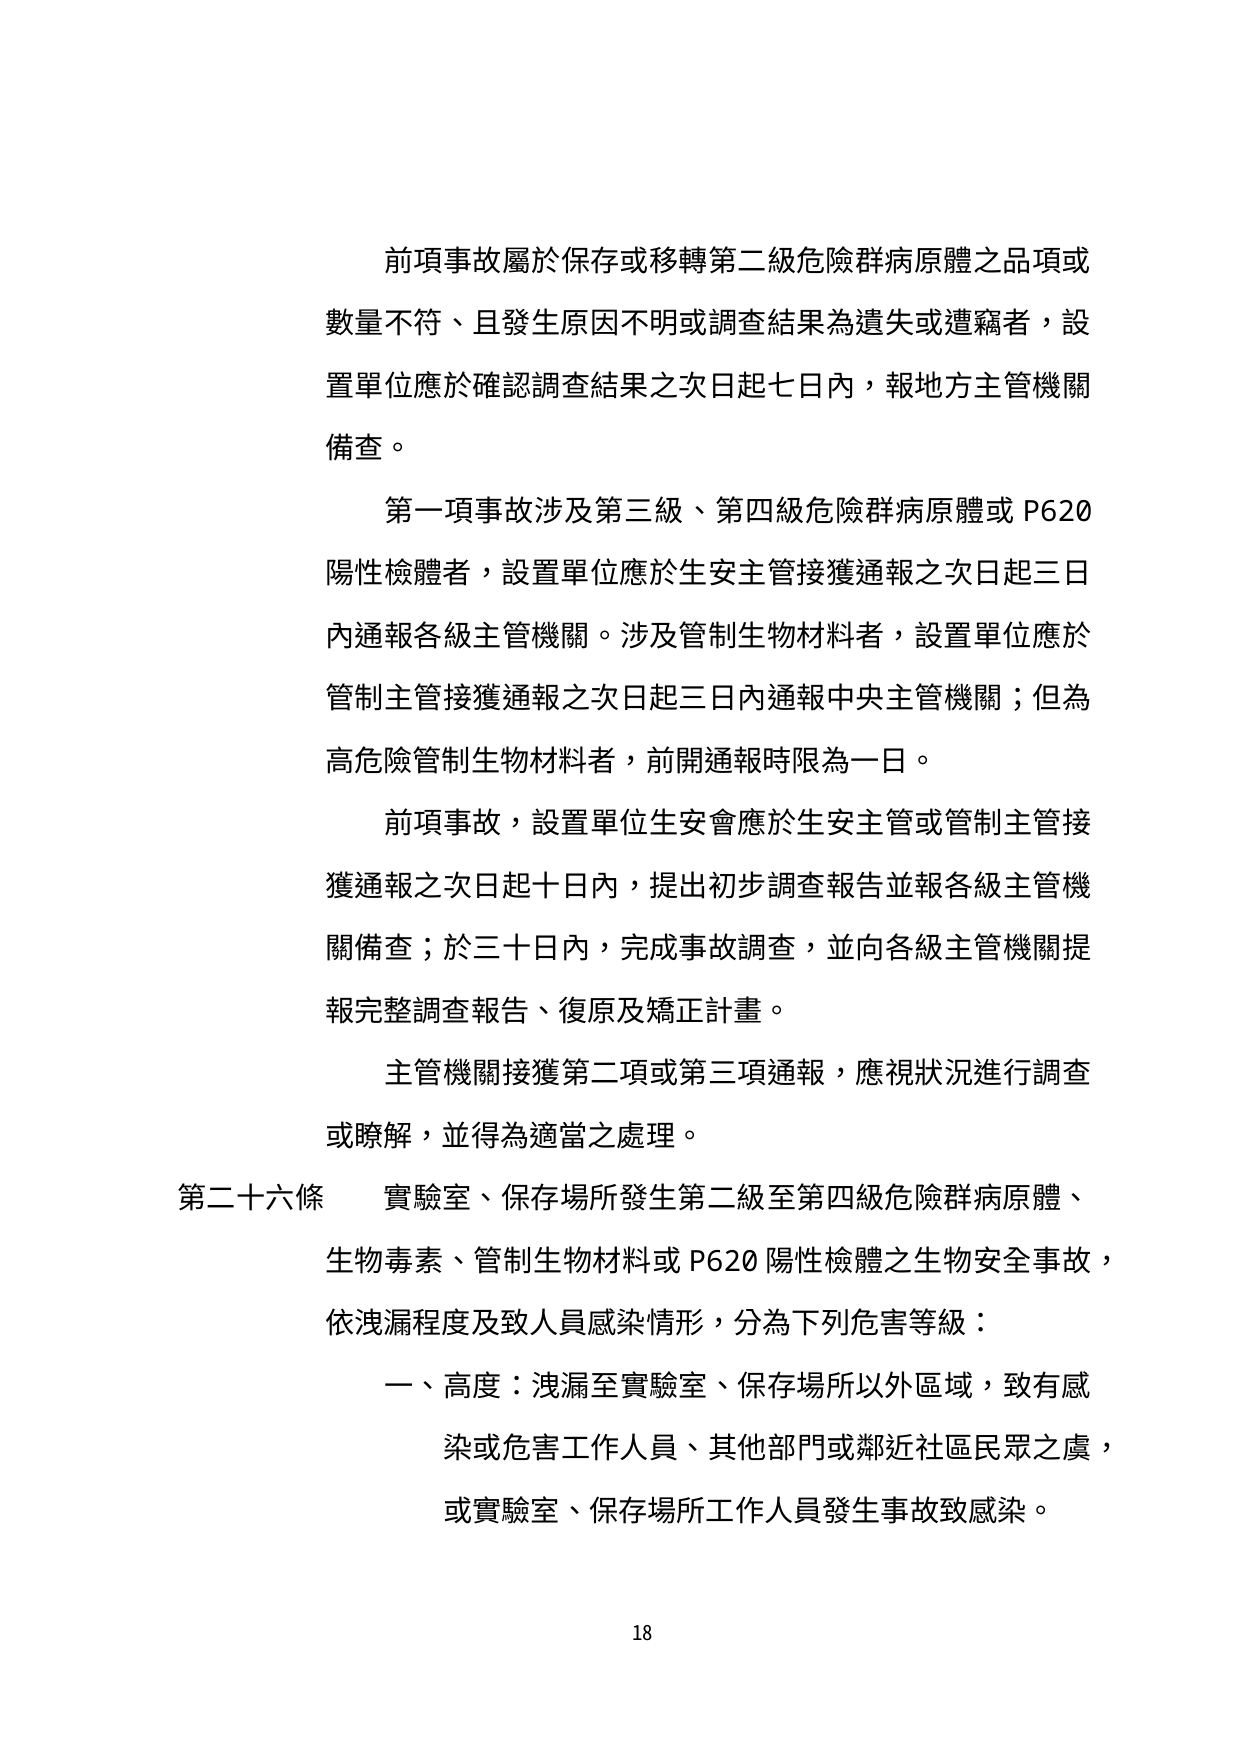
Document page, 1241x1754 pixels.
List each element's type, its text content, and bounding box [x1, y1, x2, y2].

text 第二十六條 實驗室、保存場所發生第二級至第四級危險群病原體、生物毒素、管制生物材料或P620陽性檢體之生物安全事故，依洩漏程度及致人員感染情形，分為下列危害等級： [177, 1154, 1092, 1342]
text 第一項事故涉及第三級、第四級危險群病原體或P620陽性檢體者，設置單位應於生安主管接獲通報之次日起三日內通報各級主管機關。涉及管制生物材料者，設置單位應於管制主管接獲通報之次日起三日內通報中央主管機關；但為高危險管制生物材料者，前開通報時限為一日。 [325, 467, 1092, 779]
text 前項事故屬於保存或移轉第二級危險群病原體之品項或數量不符、且發生原因不明或調查結果為遺失或遭竊者，設置單位應於確認調查結果之次日起七日內，報地方主管機關備查。 [325, 217, 1092, 467]
text 主管機關接獲第二項或第三項通報，應視狀況進行調查或瞭解，並得為適當之處理。 [325, 1029, 1092, 1154]
text 一、高度：洩漏至實驗室、保存場所以外區域，致有感染或危害工作人員、其他部門或鄰近社區民眾之虞，或實驗室、保存場所工作人員發生事故致感染。 [384, 1342, 1092, 1529]
text 前項事故，設置單位生安會應於生安主管或管制主管接獲通報之次日起十日內，提出初步調查報告並報各級主管機關備查；於三十日內，完成事故調查，並向各級主管機關提報完整調查報告、復原及矯正計畫。 [325, 779, 1092, 1029]
